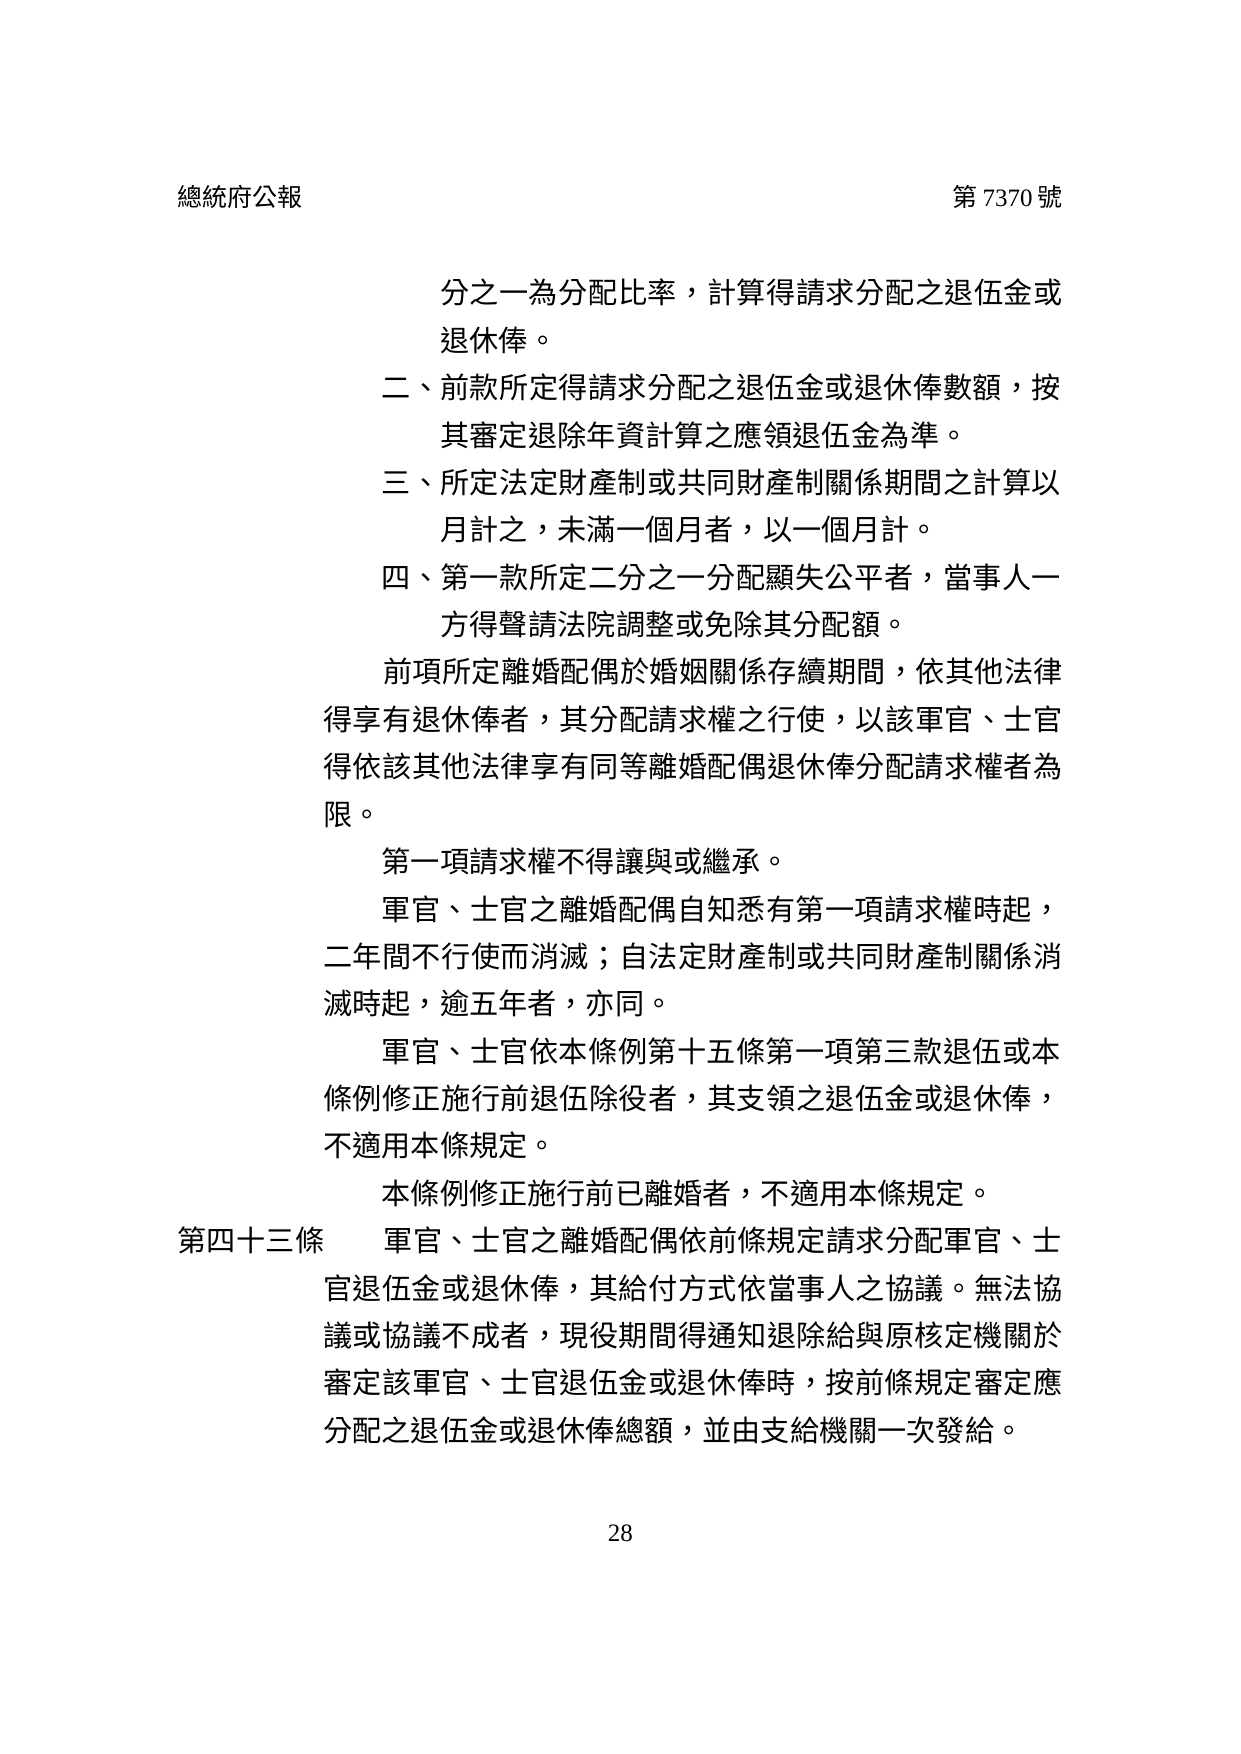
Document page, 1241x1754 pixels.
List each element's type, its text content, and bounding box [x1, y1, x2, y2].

text 本條例修正施行前已離婚者，不適用本條規定。 [323, 1166, 1063, 1214]
text 第一項請求權不得讓與或繼承。 [323, 834, 1063, 882]
text 前項所定離婚配偶於婚姻關係存續期間，依其他法律得享有退休俸者，其分配請求權之行使，以該軍官、士官得依該其他法律享有同等離婚配偶退休俸分配請求權者為限。 [323, 645, 1063, 834]
text 分之一為分配比率，計算得請求分配之退伍金或退休俸。 [381, 266, 1063, 361]
text 三、所定法定財產制或共同財產制關係期間之計算以月計之，未滿一個月者，以一個月計。 [381, 455, 1063, 550]
text 二、前款所定得請求分配之退伍金或退休俸數額，按其審定退除年資計算之應領退伍金為準。 [381, 361, 1063, 455]
text 四、第一款所定二分之一分配顯失公平者，當事人一方得聲請法院調整或免除其分配額。 [381, 550, 1063, 645]
text 第四十三條 軍官、士官之離婚配偶依前條規定請求分配軍官、士官退伍金或退休俸，其給付方式依當事人之協議。無法協議或協議不成者，現役期間得通知退除給與原核定機關於審定該軍官、士官退伍金或退休俸時，按前條規定審定應分配之退伍金或退休俸總額，並由支給機關一次發給。 [177, 1214, 1063, 1451]
text 軍官、士官依本條例第十五條第一項第三款退伍或本條例修正施行前退伍除役者，其支領之退伍金或退休俸，不適用本條規定。 [323, 1024, 1063, 1166]
text 軍官、士官之離婚配偶自知悉有第一項請求權時起，二年間不行使而消滅；自法定財產制或共同財產制關係消滅時起，逾五年者，亦同。 [323, 882, 1063, 1024]
